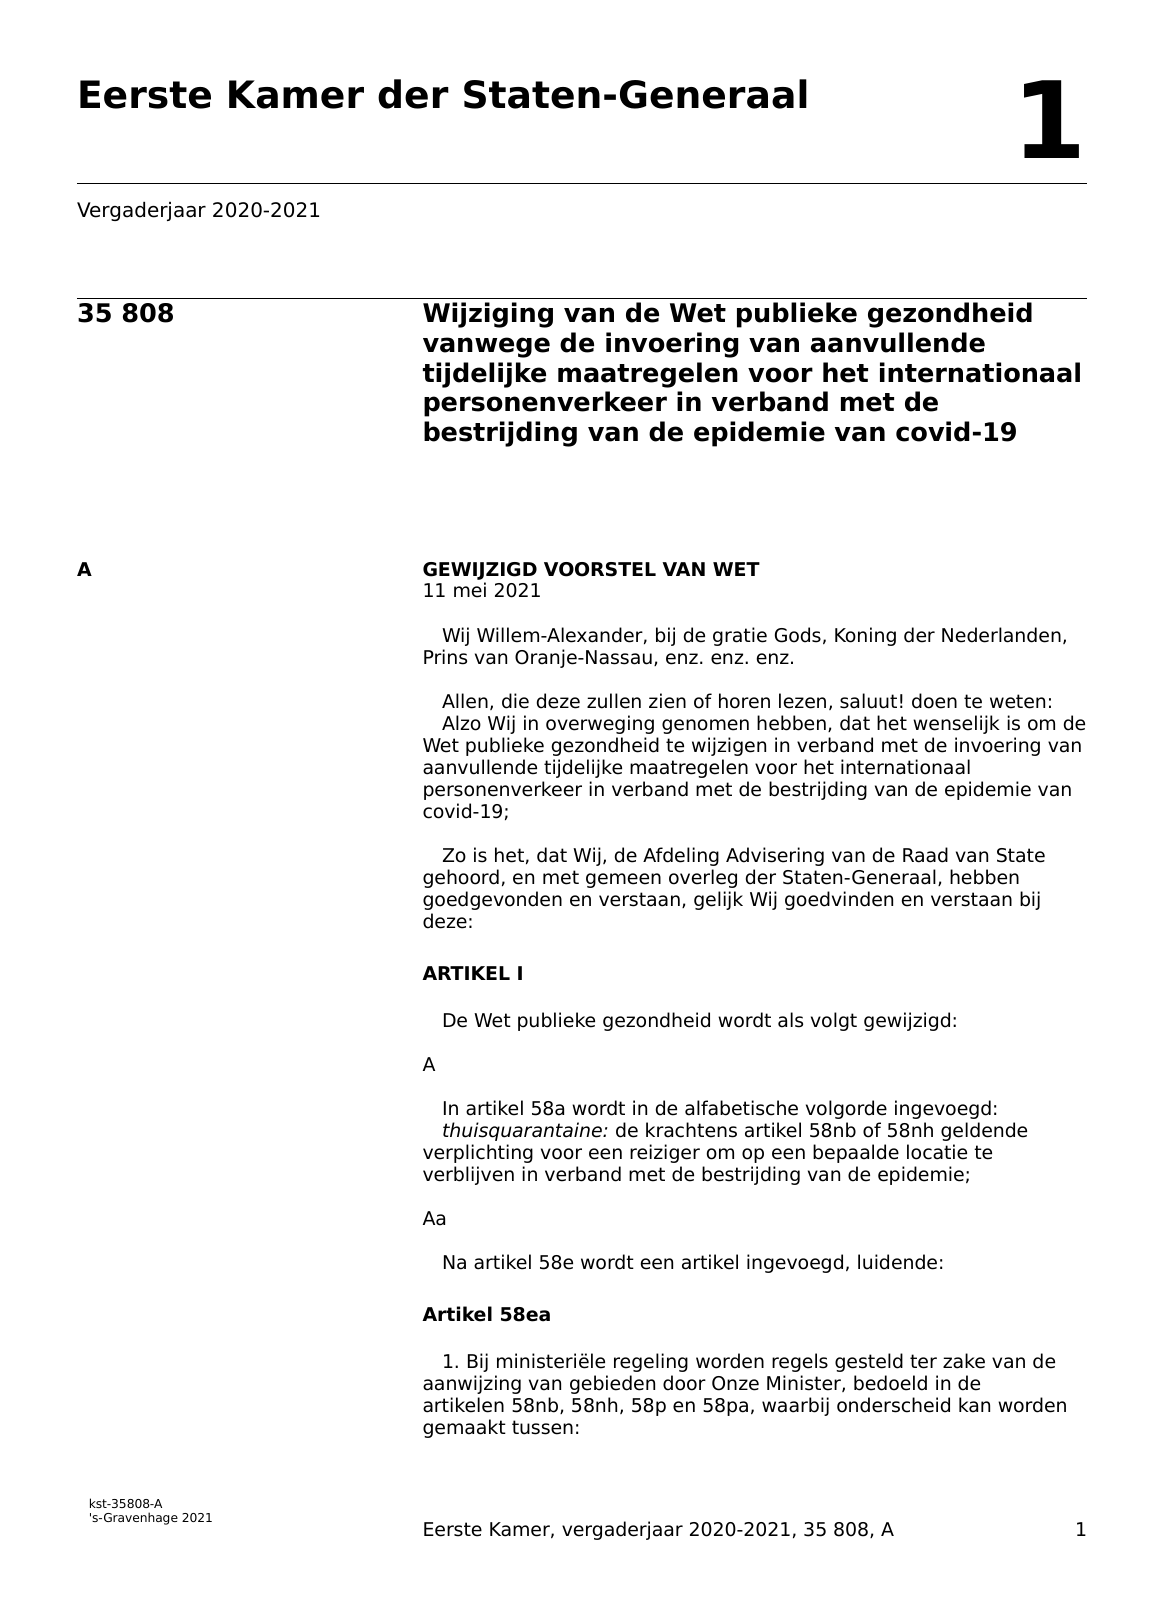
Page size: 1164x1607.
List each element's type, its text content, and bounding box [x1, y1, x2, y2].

table_header 1 [886, 59, 1087, 183]
text 11 mei 2021 [422, 580, 1087, 602]
text De Wet publieke gezondheid wordt als volgt gewijzigd: [422, 1010, 1087, 1032]
subtitle 35 808 Wijziging van de Wet publieke gezondheid vanwege de invoering van aanvullende tijdelijke maatregelen voor het internationaal personenverkeer in verband met de bestrijding van de epidemie van covid-19 [77, 299, 1087, 447]
text Na artikel 58e wordt een artikel ingevoegd, luidende: [422, 1252, 1087, 1274]
table_cell Vergaderjaar 2020-2021 [77, 184, 1087, 298]
text Aa [422, 1208, 1087, 1230]
text Alzo Wij in overweging genomen hebben, dat het wenselijk is om de Wet publieke gezondheid te wijzigen in verband met de invoering van aanvullende tijdelijke maatregelen voor het internationaal personenverkeer in verband met de bestrijding van de epidemie van covid-19; [422, 713, 1087, 823]
text 1. Bij ministeriële regeling worden regels gesteld ter zake van de aanwijzing van gebieden door Onze Minister, bedoeld in de artikelen 58nb, 58nh, 58p en 58pa, waarbij onderscheid kan worden gemaakt tussen: [422, 1351, 1087, 1439]
text kst-35808-A [88, 1497, 323, 1511]
subtitle A GEWIJZIGD VOORSTEL VAN WET [77, 558, 1087, 580]
text A [422, 1054, 1087, 1076]
text Wij Willem-Alexander, bij de gratie Gods, Koning der Nederlanden, Prins van Oranje-Nassau, enz. enz. enz. [422, 624, 1087, 668]
text thuisquarantaine: de krachtens artikel 58nb of 58nh geldende verplichting voor een reiziger om op een bepaalde locatie te verblijven in verband met de bestrijding van de epidemie; [422, 1120, 1087, 1186]
text 's-Gravenhage 2021 [88, 1511, 323, 1525]
text Zo is het, dat Wij, de Afdeling Advisering van de Raad van State gehoord, en met gemeen overleg der Staten-Generaal, hebben goedgevonden en verstaan, gelijk Wij goedvinden en verstaan bij deze: [422, 845, 1087, 933]
subtitle Artikel 58ea [422, 1304, 1087, 1326]
text In artikel 58a wordt in de alfabetische volgorde ingevoegd: [422, 1098, 1087, 1120]
table_header Eerste Kamer der Staten-Generaal [77, 59, 886, 183]
text Allen, die deze zullen zien of horen lezen, saluut! doen te weten: [422, 691, 1087, 713]
subtitle ARTIKEL I [422, 963, 1087, 985]
